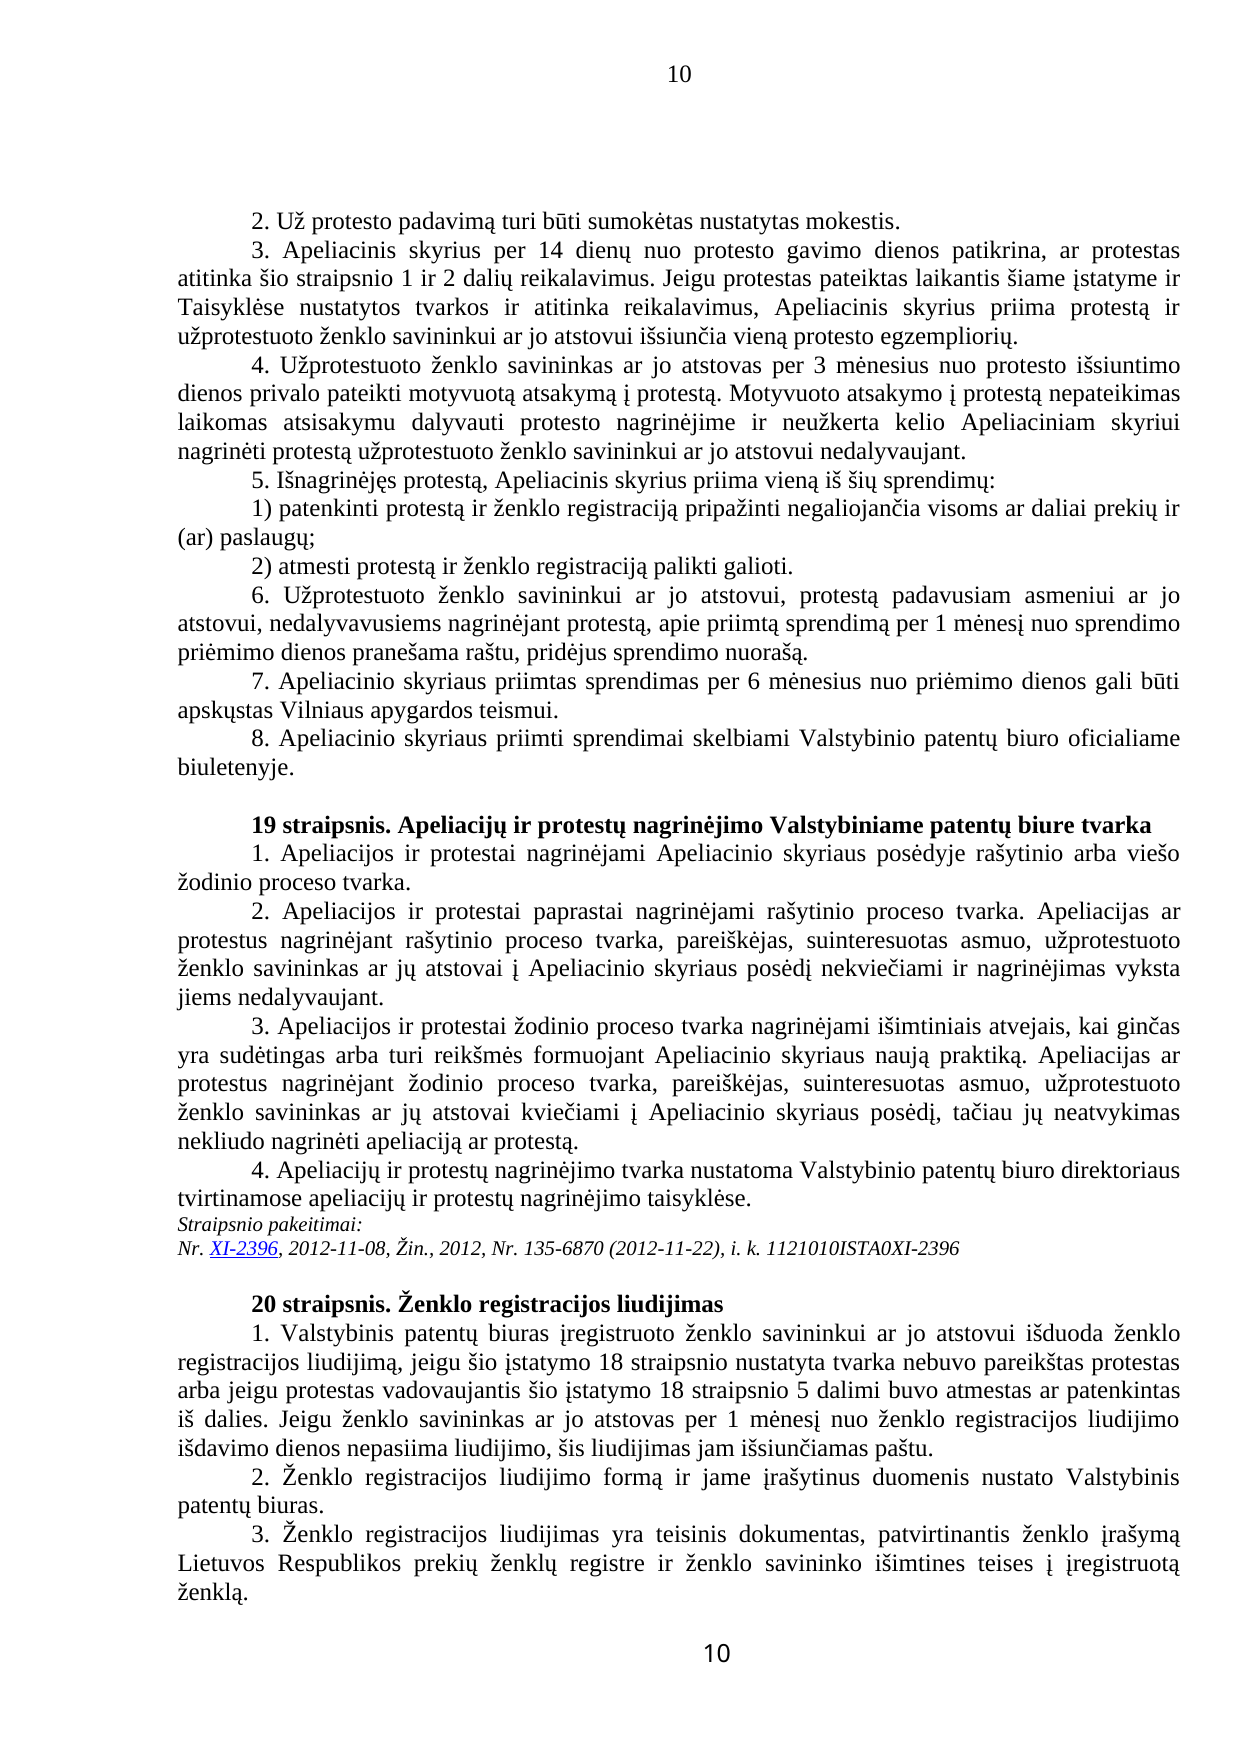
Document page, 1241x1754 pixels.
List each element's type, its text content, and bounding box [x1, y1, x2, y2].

text 2. Apeliacijos ir protestai paprastai nagrinėjami rašytinio proceso tvarka. Apeliacijas ar protestus nagrinėjant rašytinio proceso tvarka, pareiškėjas, suinteresuotas asmuo, užprotestuoto ženklo savininkas ar jų atstovai į Apeliacinio skyriaus posėdį nekviečiami ir nagrinėjimas vyksta jiems nedalyvaujant. [177, 896, 1181, 1011]
text 1) patenkinti protestą ir ženklo registraciją pripažinti negaliojančia visoms ar daliai prekių ir (ar) paslaugų; [177, 493, 1181, 551]
text 8. Apeliacinio skyriaus priimti sprendimai skelbiami Valstybinio patentų biuro oficialiame biuletenyje. [177, 723, 1181, 781]
text 6. Užprotestuoto ženklo savininkui ar jo atstovui, protestą padavusiam asmeniui ar jo atstovui, nedalyvavusiems nagrinėjant protestą, apie priimtą sprendimą per 1 mėnesį nuo sprendimo priėmimo dienos pranešama raštu, pridėjus sprendimo nuorašą. [177, 580, 1181, 666]
text 2) atmesti protestą ir ženklo registraciją palikti galioti. [177, 551, 1181, 580]
text 2. Už protesto padavimą turi būti sumokėtas nustatytas mokestis. [177, 206, 1181, 235]
text 20 straipsnis. Ženklo registracijos liudijimas [177, 1289, 1181, 1318]
text 2. Ženklo registracijos liudijimo formą ir jame įrašytinus duomenis nustato Valstybinis patentų biuras. [177, 1462, 1181, 1519]
text 3. Ženklo registracijos liudijimas yra teisinis dokumentas, patvirtinantis ženklo įrašymą Lietuvos Respublikos prekių ženklų registre ir ženklo savininko išimtines teises į įregistruotą ženklą. [177, 1519, 1181, 1605]
text 19 straipsnis. Apeliacijų ir protestų nagrinėjimo Valstybiniame patentų biure tvarka [251, 810, 1181, 838]
text 3. Apeliacinis skyrius per 14 dienų nuo protesto gavimo dienos patikrina, ar protestas atitinka šio straipsnio 1 ir 2 dalių reikalavimus. Jeigu protestas pateiktas laikantis šiame įstatyme ir Taisyklėse nustatytos tvarkos ir atitinka reikalavimus, Apeliacinis skyrius priima protestą ir užprotestuoto ženklo savininkui ar jo atstovui išsiunčia vieną protesto egzempliorių. [177, 235, 1181, 350]
text 4. Apeliacijų ir protestų nagrinėjimo tvarka nustatoma Valstybinio patentų biuro direktoriaus tvirtinamose apeliacijų ir protestų nagrinėjimo taisyklėse. [177, 1155, 1181, 1212]
text 7. Apeliacinio skyriaus priimtas sprendimas per 6 mėnesius nuo priėmimo dienos gali būti apskųstas Vilniaus apygardos teismui. [177, 666, 1181, 723]
text Nr. XI-2396, 2012-11-08, Žin., 2012, Nr. 135-6870 (2012-11-22), i. k. 1121010ISTA0XI-2396 [177, 1236, 1181, 1260]
text 1. Valstybinis patentų biuras įregistruoto ženklo savininkui ar jo atstovui išduoda ženklo registracijos liudijimą, jeigu šio įstatymo 18 straipsnio nustatyta tvarka nebuvo pareikštas protestas arba jeigu protestas vadovaujantis šio įstatymo 18 straipsnio 5 dalimi buvo atmestas ar patenkintas iš dalies. Jeigu ženklo savininkas ar jo atstovas per 1 mėnesį nuo ženklo registracijos liudijimo išdavimo dienos nepasiima liudijimo, šis liudijimas jam išsiunčiamas paštu. [177, 1318, 1181, 1462]
text Straipsnio pakeitimai: [177, 1212, 1181, 1236]
text 5. Išnagrinėjęs protestą, Apeliacinis skyrius priima vieną iš šių sprendimų: [177, 465, 1181, 493]
text 4. Užprotestuoto ženklo savininkas ar jo atstovas per 3 mėnesius nuo protesto išsiuntimo dienos privalo pateikti motyvuotą atsakymą į protestą. Motyvuoto atsakymo į protestą nepateikimas laikomas atsisakymu dalyvauti protesto nagrinėjime ir neužkerta kelio Apeliaciniam skyriui nagrinėti protestą užprotestuoto ženklo savininkui ar jo atstovui nedalyvaujant. [177, 350, 1181, 465]
text 3. Apeliacijos ir protestai žodinio proceso tvarka nagrinėjami išimtiniais atvejais, kai ginčas yra sudėtingas arba turi reikšmės formuojant Apeliacinio skyriaus naują praktiką. Apeliacijas ar protestus nagrinėjant žodinio proceso tvarka, pareiškėjas, suinteresuotas asmuo, užprotestuoto ženklo savininkas ar jų atstovai kviečiami į Apeliacinio skyriaus posėdį, tačiau jų neatvykimas nekliudo nagrinėti apeliaciją ar protestą. [177, 1011, 1181, 1155]
text 1. Apeliacijos ir protestai nagrinėjami Apeliacinio skyriaus posėdyje rašytinio arba viešo žodinio proceso tvarka. [177, 838, 1181, 896]
